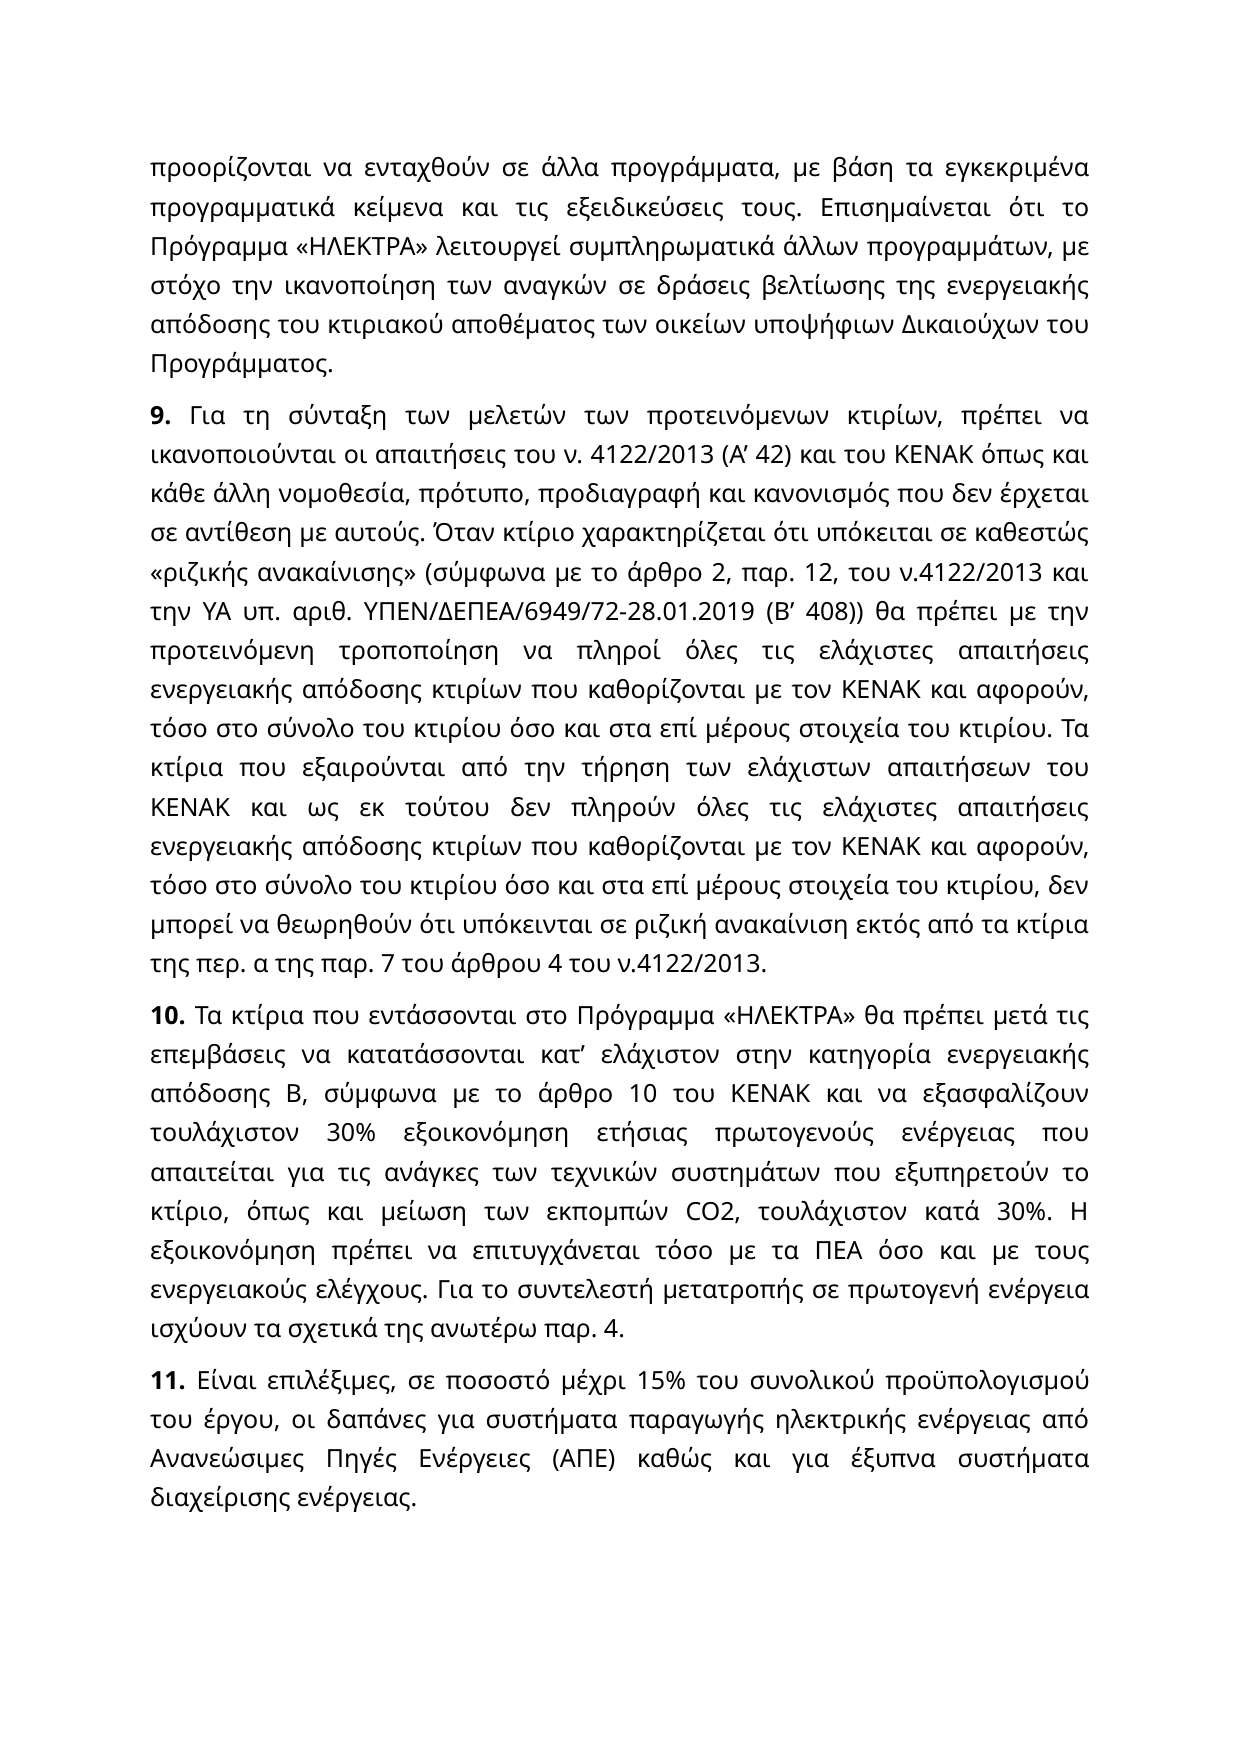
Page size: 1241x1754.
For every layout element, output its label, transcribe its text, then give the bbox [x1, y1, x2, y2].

text 9. Για τη σύνταξη των μελετών των προτεινόμενων κτιρίων, πρέπει να ικανοποιούνται οι απαιτήσεις του ν. 4122/2013 (Α’ 42) και του ΚΕΝΑΚ όπως και κάθε άλλη νομοθεσία, πρότυπο, προδιαγραφή και κανονισμός που δεν έρχεται σε αντίθεση με αυτούς. Όταν κτίριο χαρακτηρίζεται ότι υπόκειται σε καθεστώς «ριζικής ανακαίνισης» (σύμφωνα με το άρθρο 2, παρ. 12, του ν.4122/2013 και την ΥΑ υπ. αριθ. ΥΠΕΝ/ΔΕΠΕΑ/6949/72-28.01.2019 (Β’ 408)) θα πρέπει με την προτεινόμενη τροποποίηση να πληροί όλες τις ελάχιστες απαιτήσεις ενεργειακής απόδοσης κτιρίων που καθορίζονται με τον ΚΕΝΑΚ και αφορούν, τόσο στο σύνολο του κτιρίου όσο και στα επί μέρους στοιχεία του κτιρίου. Τα κτίρια που εξαιρούνται από την τήρηση των ελάχιστων απαιτήσεων του ΚΕΝΑΚ και ως εκ τούτου δεν πληρούν όλες τις ελάχιστες απαιτήσεις ενεργειακής απόδοσης κτιρίων που καθορίζονται με τον ΚΕΝΑΚ και αφορούν, τόσο στο σύνολο του κτιρίου όσο και στα επί μέρους στοιχεία του κτιρίου, δεν μπορεί να θεωρηθούν ότι υπόκεινται σε ριζική ανακαίνιση εκτός από τα κτίρια της περ. α της παρ. 7 του άρθρου 4 του ν.4122/2013. [150, 397, 1090, 980]
text 11. Είναι επιλέξιμες, σε ποσοστό μέχρι 15% του συνολικού προϋπολογισμού του έργου, οι δαπάνες για συστήματα παραγωγής ηλεκτρικής ενέργειας από Ανανεώσιμες Πηγές Ενέργειες (ΑΠΕ) καθώς και για έξυπνα συστήματα διαχείρισης ενέργειας. [150, 1362, 1090, 1514]
text 10. Τα κτίρια που εντάσσονται στο Πρόγραμμα «ΗΛΕΚΤΡΑ» θα πρέπει μετά τις επεμβάσεις να κατατάσσονται κατ’ ελάχιστον στην κατηγορία ενεργειακής απόδοσης Β, σύμφωνα με το άρθρο 10 του ΚΕΝΑΚ και να εξασφαλίζουν τουλάχιστον 30% εξοικονόμηση ετήσιας πρωτογενούς ενέργειας που απαιτείται για τις ανάγκες των τεχνικών συστημάτων που εξυπηρετούν το κτίριο, όπως και μείωση των εκπομπών CO2, τουλάχιστον κατά 30%. Η εξοικονόμηση πρέπει να επιτυγχάνεται τόσο με τα ΠΕΑ όσο και με τους ενεργειακούς ελέγχους. Για το συντελεστή μετατροπής σε πρωτογενή ενέργεια ισχύουν τα σχετικά της ανωτέρω παρ. 4. [150, 997, 1090, 1345]
text προορίζονται να ενταχθούν σε άλλα προγράμματα, με βάση τα εγκεκριμένα προγραμματικά κείμενα και τις εξειδικεύσεις τους. Επισημαίνεται ότι το Πρόγραμμα «ΗΛΕΚΤΡΑ» λειτουργεί συμπληρωματικά άλλων προγραμμάτων, με στόχο την ικανοποίηση των αναγκών σε δράσεις βελτίωσης της ενεργειακής απόδοσης του κτιριακού αποθέματος των οικείων υποψήφιων Δικαιούχων του Προγράμματος. [150, 150, 1090, 380]
